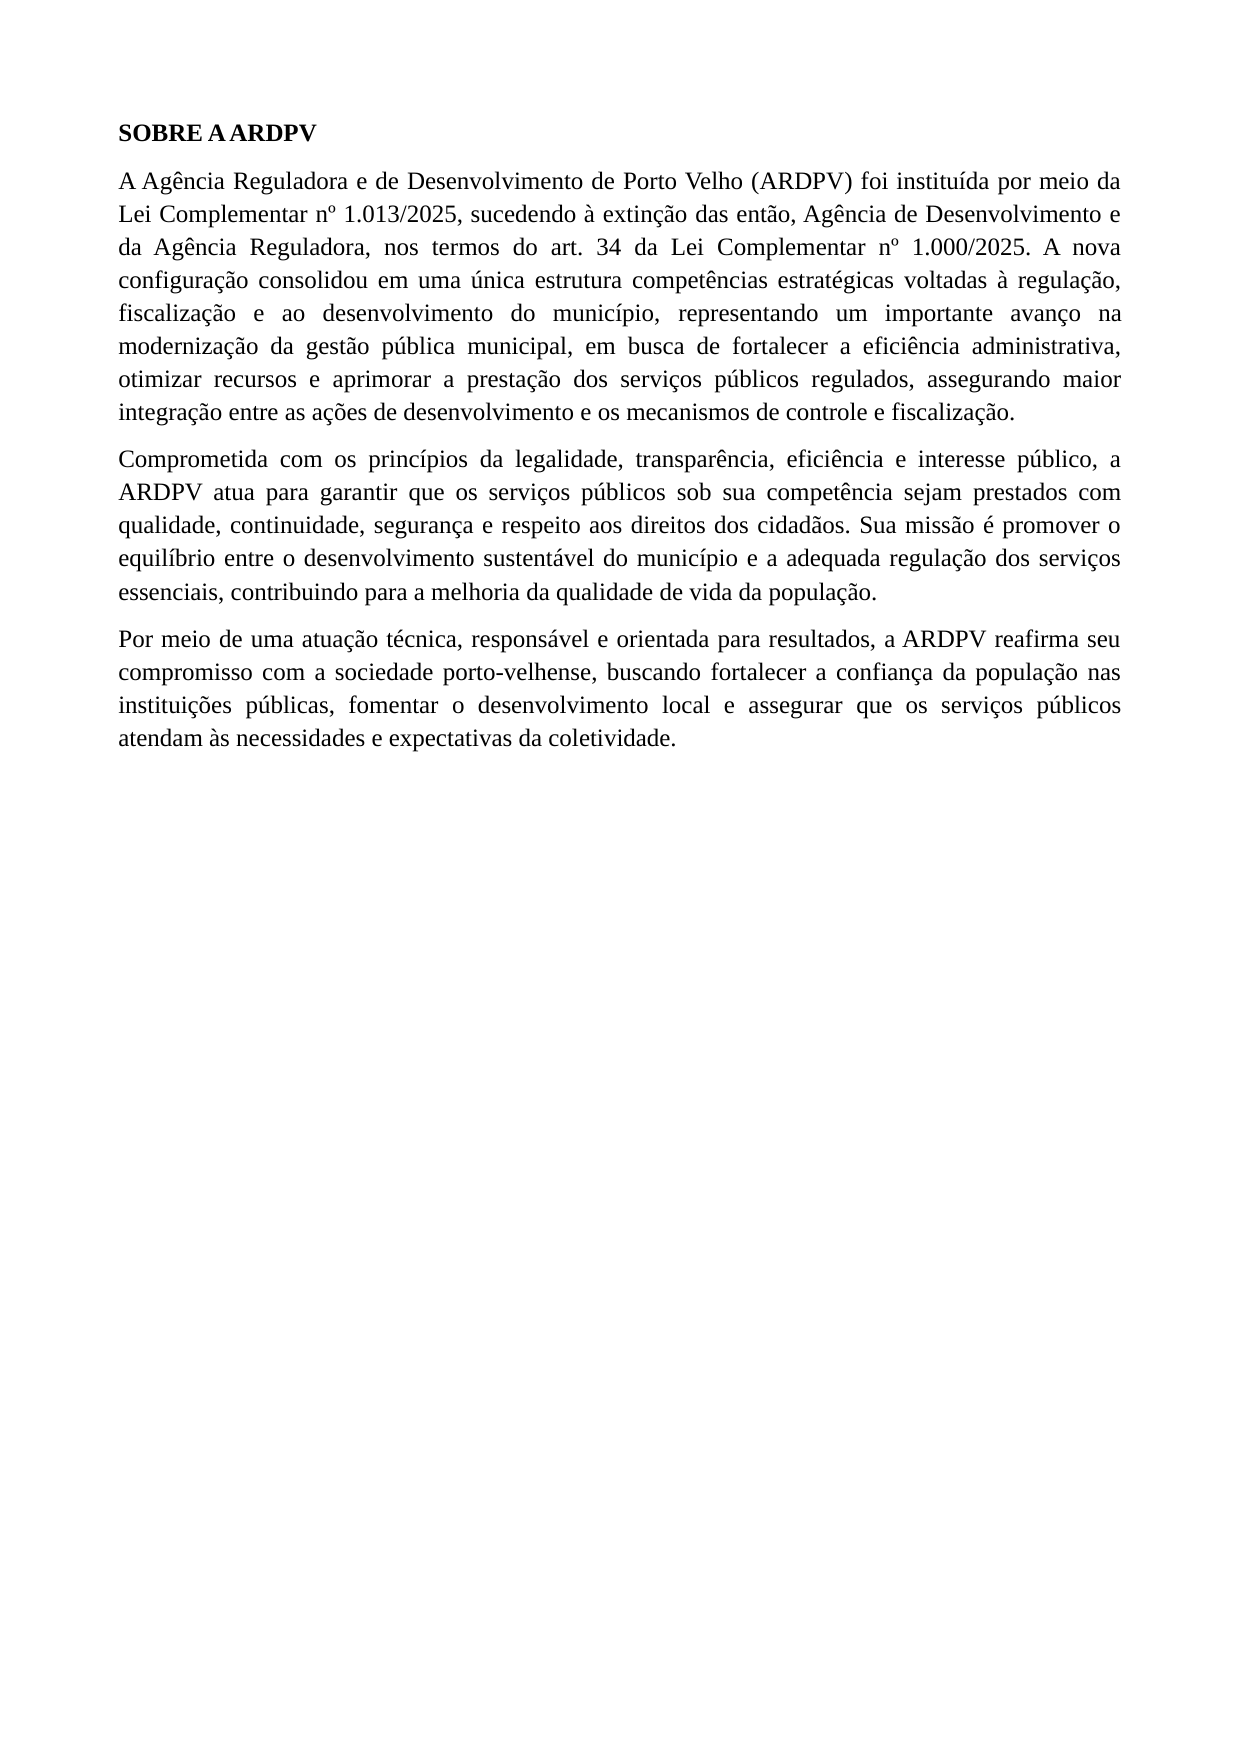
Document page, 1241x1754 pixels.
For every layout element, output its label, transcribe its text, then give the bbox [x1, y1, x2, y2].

text SOBRE A ARDPV [118, 118, 1122, 147]
text Comprometida com os princípios da legalidade, transparência, eficiência e interesse público, a ARDPV atua para garantir que os serviços públicos sob sua competência sejam prestados com qualidade, continuidade, segurança e respeito aos direitos dos cidadãos. Sua missão é promover o equilíbrio entre o desenvolvimento sustentável do município e a adequada regulação dos serviços essenciais, contribuindo para a melhoria da qualidade de vida da população. [118, 444, 1122, 605]
text A Agência Reguladora e de Desenvolvimento de Porto Velho (ARDPV) foi instituída por meio da Lei Complementar nº 1.013/2025, sucedendo à extinção das então, Agência de Desenvolvimento e da Agência Reguladora, nos termos do art. 34 da Lei Complementar nº 1.000/2025. A nova configuração consolidou em uma única estrutura competências estratégicas voltadas à regulação, fiscalização e ao desenvolvimento do município, representando um importante avanço na modernização da gestão pública municipal, em busca de fortalecer a eficiência administrativa, otimizar recursos e aprimorar a prestação dos serviços públicos regulados, assegurando maior integração entre as ações de desenvolvimento e os mecanismos de controle e fiscalização. [118, 166, 1122, 426]
text Por meio de uma atuação técnica, responsável e orientada para resultados, a ARDPV reafirma seu compromisso com a sociedade porto-velhense, buscando fortalecer a confiança da população nas instituições públicas, fomentar o desenvolvimento local e assegurar que os serviços públicos atendam às necessidades e expectativas da coletividade. [118, 624, 1122, 752]
